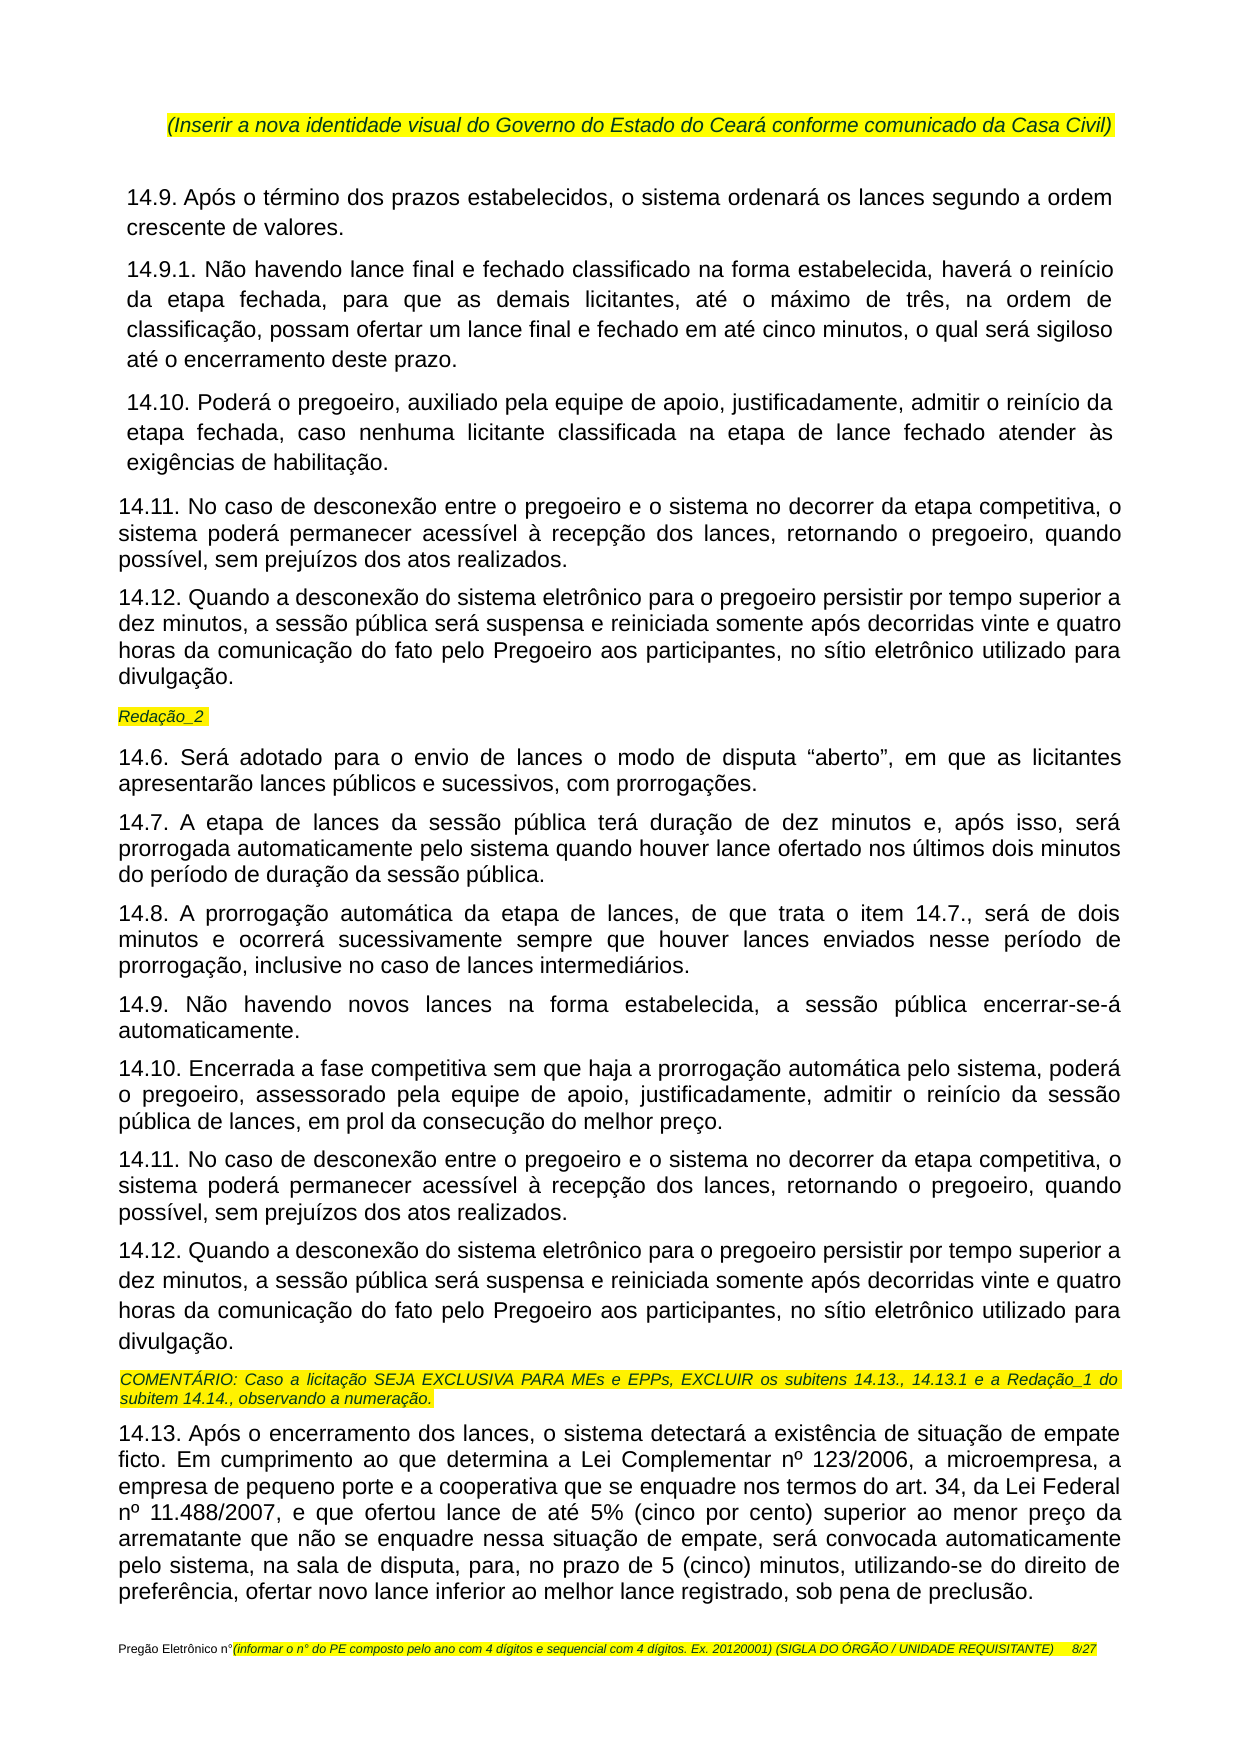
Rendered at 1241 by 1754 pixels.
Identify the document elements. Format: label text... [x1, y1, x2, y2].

text 14.12. Quando a desconexão do sistema eletrônico para o pregoeiro persistir por tempo superior a dez minutos, a sessão pública será suspensa e reiniciada somente após decorridas vinte e quatro horas da comunicação do fato pelo Pregoeiro aos participantes, no sítio eletrônico utilizado para divulgação. [118, 584, 1122, 689]
text Redação_2 [118, 707, 1122, 726]
text 14.10. Poderá o pregoeiro, auxiliado pela equipe de apoio, justificadamente, admitir o reinício da etapa fechada, caso nenhuma licitante classificada na etapa de lance fechado atender às exigências de habilitação. [118, 386, 1122, 477]
list 14.12. Quando a desconexão do sistema eletrônico para o pregoeiro persistir por tempo superior a dez minutos, a sessão pública será suspensa e reiniciada somente após decorridas vinte e quatro horas da comunicação do fato pelo Pregoeiro aos participantes, no sítio eletrônico utilizado para divulgação. [118, 1237, 1122, 1354]
text 14.9.1. Não havendo lance final e fechado classificado na forma estabelecida, haverá o reinício da etapa fechada, para que as demais licitantes, até o máximo de três, na ordem de classificação, possam ofertar um lance final e fechado em até cinco minutos, o qual será sigiloso até o encerramento deste prazo. [118, 254, 1122, 373]
text 14.10. Encerrada a fase competitiva sem que haja a prorrogação automática pelo sistema, poderá o pregoeiro, assessorado pela equipe de apoio, justificadamente, admitir o reinício da sessão pública de lances, em prol da consecução do melhor preço. [118, 1055, 1122, 1134]
text 14.11. No caso de desconexão entre o pregoeiro e o sistema no decorrer da etapa competitiva, o sistema poderá permanecer acessível à recepção dos lances, retornando o pregoeiro, quando possível, sem prejuízos dos atos realizados. [118, 493, 1122, 572]
text 14.7. A etapa de lances da sessão pública terá duração de dez minutos e, após isso, será prorrogada automaticamente pelo sistema quando houver lance ofertado nos últimos dois minutos do período de duração da sessão pública. [118, 809, 1122, 888]
text COMENTÁRIO: Caso a licitação SEJA EXCLUSIVA PARA MEs e EPPs, EXCLUIR os subitens 14.13., 14.13.1 e a Redação_1 do subitem 14.14., observando a numeração. [120, 1370, 1122, 1408]
text 14.8. A prorrogação automática da etapa de lances, de que trata o item 14.7., será de dois minutos e ocorrerá sucessivamente sempre que houver lances enviados nesse período de prorrogação, inclusive no caso de lances intermediários. [118, 899, 1122, 979]
text 14.9. Não havendo novos lances na forma estabelecida, a sessão pública encerrar-se-á automaticamente. [118, 991, 1122, 1043]
text 14.9. Após o término dos prazos estabelecidos, o sistema ordenará os lances segundo a ordem crescente de valores. [118, 181, 1122, 240]
text 14.11. No caso de desconexão entre o pregoeiro e o sistema no decorrer da etapa competitiva, o sistema poderá permanecer acessível à recepção dos lances, retornando o pregoeiro, quando possível, sem prejuízos dos atos realizados. [118, 1146, 1122, 1225]
text 14.13. Após o encerramento dos lances, o sistema detectará a existência de situação de empate ficto. Em cumprimento ao que determina a Lei Complementar nº 123/2006, a microempresa, a empresa de pequeno porte e a cooperativa que se enquadre nos termos do art. 34, da Lei Federal nº 11.488/2007, e que ofertou lance de até 5% (cinco por cento) superior ao menor preço da arrematante que não se enquadre nessa situação de empate, será convocada automaticamente pelo sistema, na sala de disputa, para, no prazo de 5 (cinco) minutos, utilizando-se do direito de preferência, ofertar novo lance inferior ao melhor lance registrado, sob pena de preclusão. [118, 1420, 1122, 1604]
text 14.6. Será adotado para o envio de lances o modo de disputa “aberto”, em que as licitantes apresentarão lances públicos e sucessivos, com prorrogações. [118, 744, 1122, 797]
